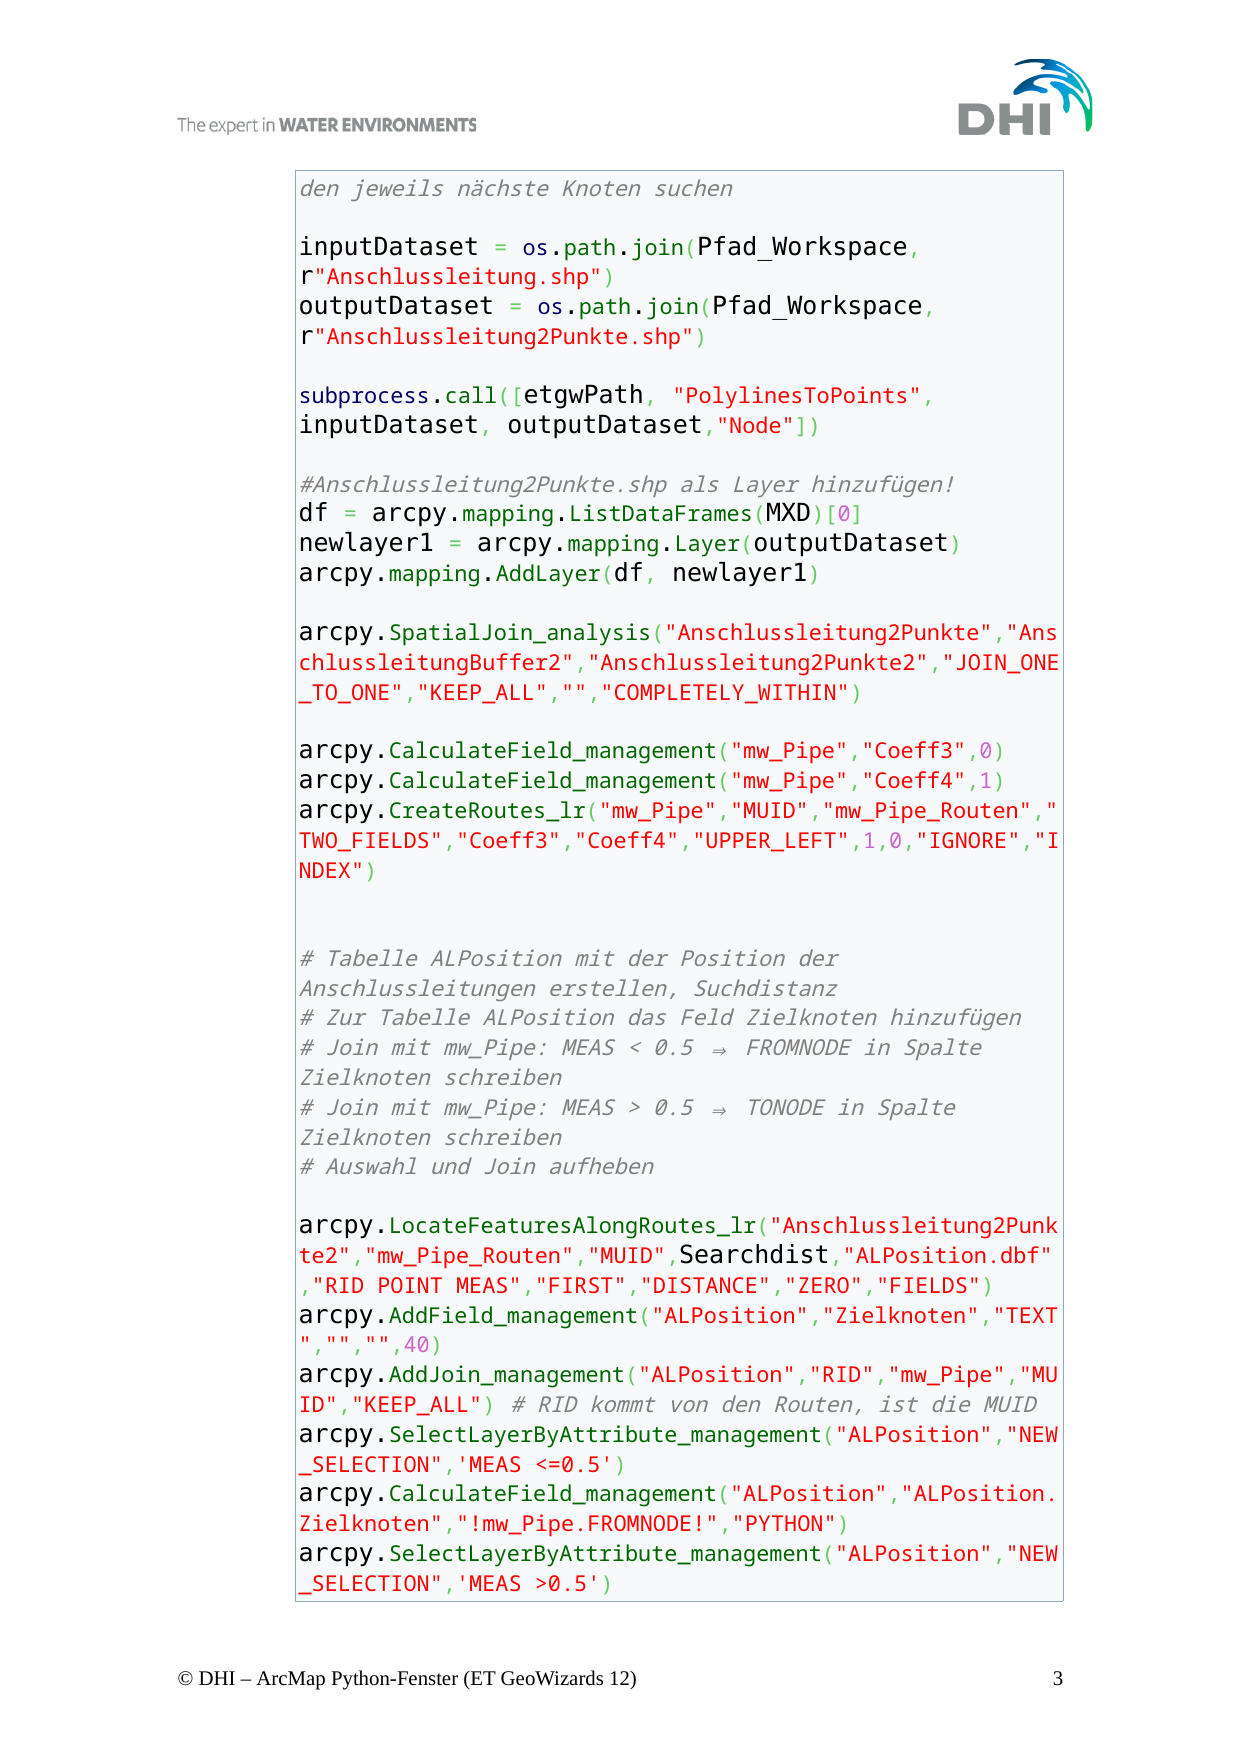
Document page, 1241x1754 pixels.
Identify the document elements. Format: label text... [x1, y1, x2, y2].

picture [958, 59, 1093, 135]
table_header den jeweils nächste Knoten suchen inputDataset = os.path.join(Pfad_Workspace, r"Anschlussleitung.shp") outputDataset = os.path.join(Pfad_Workspace, r"Anschlussleitung2Punkte.shp") subprocess.call([etgwPath, "PolylinesToPoints", inputDataset, outputDataset,"Node"]) #Anschlussleitung2Punkte.shp als Layer hinzufügen! df = arcpy.mapping.ListDataFrames(MXD)[0] newlayer1 = arcpy.mapping.Layer(outputDataset) arcpy.mapping.AddLayer(df, newlayer1) arcpy.SpatialJoin_analysis("Anschlussleitung2Punkte","AnschlussleitungBuffer2","Anschlussleitung2Punkte2","JOIN_ONE_TO_ONE","KEEP_ALL","","COMPLETELY_WITHIN") arcpy.CalculateField_management("mw_Pipe","Coeff3",0) arcpy.CalculateField_management("mw_Pipe","Coeff4",1) arcpy.CreateRoutes_lr("mw_Pipe","MUID","mw_Pipe_Routen","TWO_FIELDS","Coeff3","Coeff4","UPPER_LEFT",1,0,"IGNORE","INDEX") # Tabelle ALPosition mit der Position der Anschlussleitungen erstellen, Suchdistanz # Zur Tabelle ALPosition das Feld Zielknoten hinzufügen # Join mit mw_Pipe: MEAS < 0.5 ⇒ FROMNODE in Spalte Zielknoten schreiben # Join mit mw_Pipe: MEAS > 0.5 ⇒ TONODE in Spalte Zielknoten schreiben # Auswahl und Join aufheben arcpy.LocateFeaturesAlongRoutes_lr("Anschlussleitung2Punkte2","mw_Pipe_Routen","MUID",Searchdist,"ALPosition.dbf","RID POINT MEAS","FIRST","DISTANCE","ZERO","FIELDS") arcpy.AddField_management("ALPosition","Zielknoten","TEXT","","",40) arcpy.AddJoin_management("ALPosition","RID","mw_Pipe","MUID","KEEP_ALL") # RID kommt von den Routen, ist die MUID arcpy.SelectLayerByAttribute_management("ALPosition","NEW_SELECTION",'MEAS <=0.5') arcpy.CalculateField_management("ALPosition","ALPosition.Zielknoten","!mw_Pipe.FROMNODE!","PYTHON") arcpy.SelectLayerByAttribute_management("ALPosition","NEW_SELECTION",'MEAS >0.5') [296, 171, 1063, 1601]
picture [177, 117, 477, 135]
